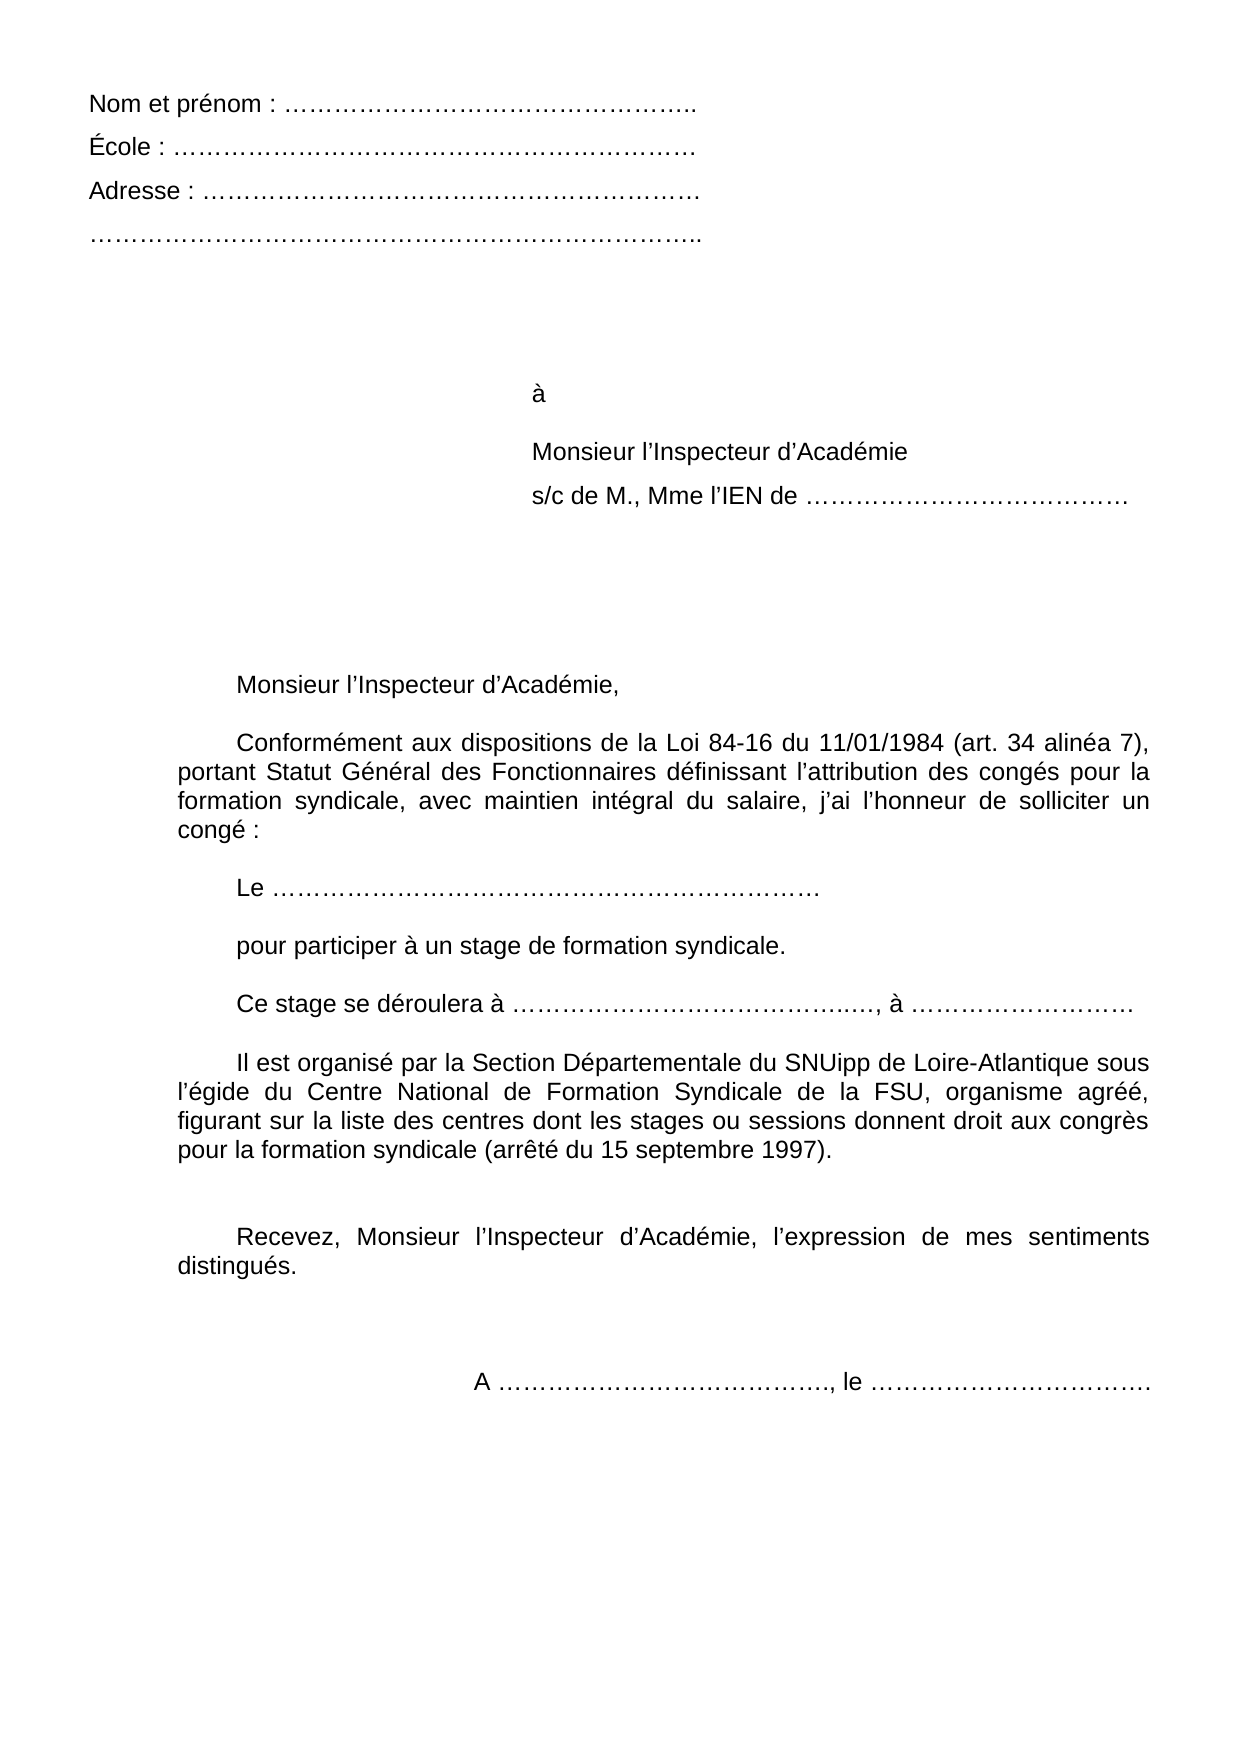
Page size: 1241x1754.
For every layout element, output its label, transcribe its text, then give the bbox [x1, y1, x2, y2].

text pour participer à un stage de formation syndicale. [177, 931, 1151, 960]
text Monsieur l’Inspecteur d’Académie, [177, 669, 1151, 699]
text ……………………………………………………………….. [88, 219, 1151, 248]
text Adresse : …………………………………………………… [88, 176, 1151, 205]
text École : ……………………………………………………… [88, 132, 1151, 161]
text Ce stage se déroulera à …………………………………..…, à ……………………… [177, 989, 1151, 1018]
text A …………………………………., le ……………………………. [177, 1367, 1151, 1396]
text Recevez, Monsieur l’Inspecteur d’Académie, l’expression de mes sentiments distingués. [177, 1222, 1151, 1280]
text Il est organisé par la Section Départementale du SNUipp de Loire-Atlantique sous l’égide du Centre National de Formation Syndicale de la FSU, organisme agréé, figurant sur la liste des centres dont les stages ou sessions donnent droit aux congrès pour la formation syndicale (arrêté du 15 septembre 1997). [177, 1047, 1151, 1164]
text Le ………………………………………………………… [177, 873, 1151, 902]
text à [532, 379, 1151, 408]
text s/c de M., Mme l’IEN de ………………………………… [532, 481, 1151, 510]
text Monsieur l’Inspecteur d’Académie [532, 437, 1151, 466]
text Nom et prénom : ………………………………………….. [88, 89, 1151, 118]
text Conformément aux dispositions de la Loi 84-16 du 11/01/1984 (art. 34 alinéa 7), portant Statut Général des Fonctionnaires définissant l’attribution des congés pour la formation syndicale, avec maintien intégral du salaire, j’ai l’honneur de solliciter un congé : [177, 728, 1151, 844]
